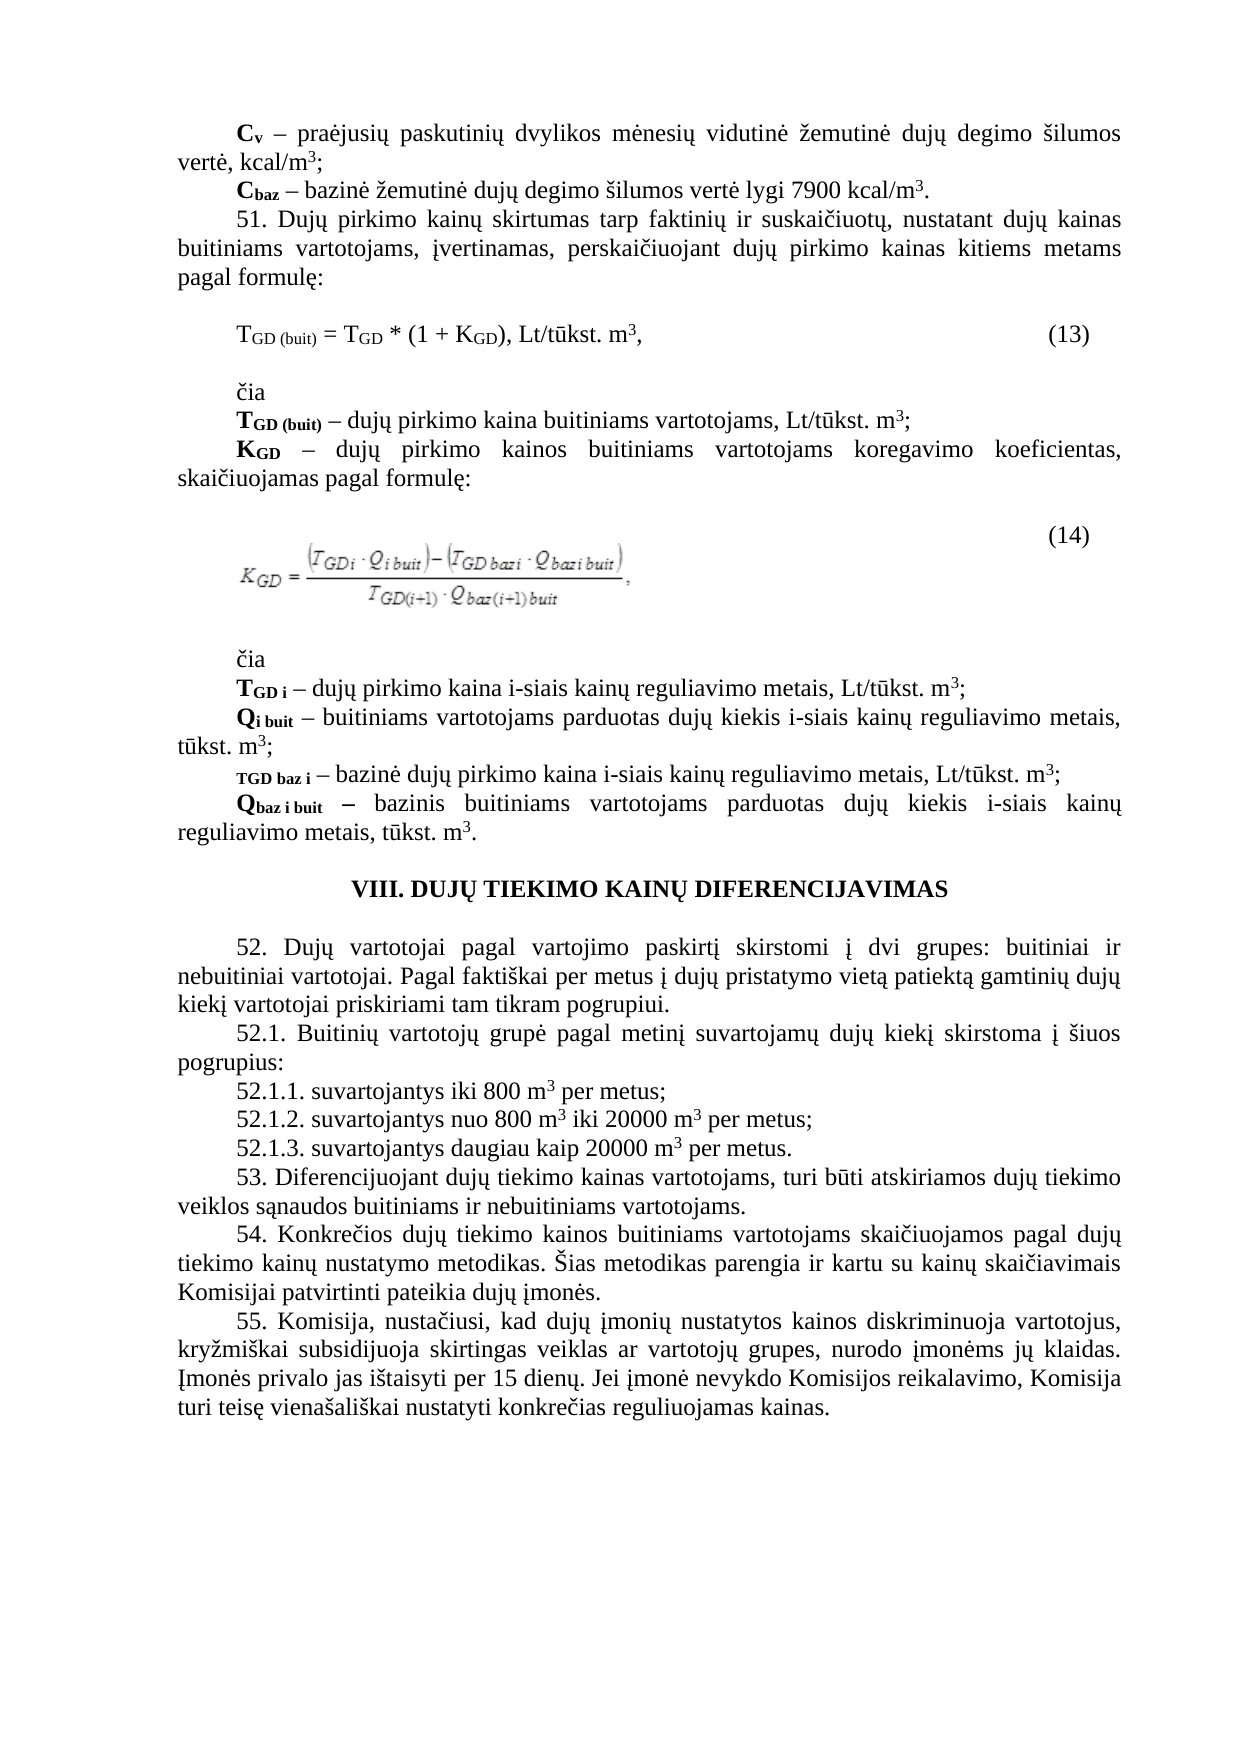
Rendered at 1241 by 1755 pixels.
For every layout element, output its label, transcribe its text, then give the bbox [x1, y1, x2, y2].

text TGD i – dujų pirkimo kaina i-siais kainų reguliavimo metais, Lt/tūkst. m3; [177, 673, 1122, 702]
text 52. Dujų vartotojai pagal vartojimo paskirtį skirstomi į dvi grupes: buitiniai ir nebuitiniai vartotojai. Pagal faktiškai per metus į dujų pristatymo vietą patiektą gamtinių dujų kiekį vartotojai priskiriami tam tikram pogrupiui. [177, 932, 1122, 1018]
text 54. Konkrečios dujų tiekimo kainos buitiniams vartotojams skaičiuojamos pagal dujų tiekimo kainų nustatymo metodikas. Šias metodikas parengia ir kartu su kainų skaičiavimais Komisijai patvirtinti pateikia dujų įmonės. [177, 1219, 1122, 1306]
text 52.1.3. suvartojantys daugiau kaip 20000 m3 per metus. [177, 1133, 1122, 1162]
text 52.1.1. suvartojantys iki 800 m3 per metus; [177, 1076, 1122, 1104]
text 52.1.2. suvartojantys nuo 800 m3 iki 20000 m3 per metus; [177, 1104, 1122, 1133]
text TGD (buit) = TGD * (1 + KGD), Lt/tūkst. m3, (13) [177, 319, 1122, 348]
text Cv – praėjusių paskutinių dvylikos mėnesių vidutinė žemutinė dujų degimo šilumos vertė, kcal/m3; [177, 118, 1122, 176]
text KGD – dujų pirkimo kainos buitiniams vartotojams koregavimo koeficientas, skaičiuojamas pagal formulę: [177, 434, 1122, 492]
text Qbaz i buit – bazinis buitiniams vartotojams parduotas dujų kiekis i-siais kainų reguliavimo metais, tūkst. m3. [177, 788, 1122, 846]
text čia [177, 644, 1122, 673]
text čia [177, 377, 1122, 406]
text 53. Diferencijuojant dujų tiekimo kainas vartotojams, turi būti atskiriamos dujų tiekimo veiklos sąnaudos buitiniams ir nebuitiniams vartotojams. [177, 1162, 1122, 1219]
text VIII. DUJŲ TIEKIMO KAINŲ DIFERENCIJAVIMAS [177, 874, 1122, 903]
text 51. Dujų pirkimo kainų skirtumas tarp faktinių ir suskaičiuotų, nustatant dujų kainas buitiniams vartotojams, įvertinamas, perskaičiuojant dujų pirkimo kainas kitiems metams pagal formulę: [177, 204, 1122, 291]
text 55. Komisija, nustačiusi, kad dujų įmonių nustatytos kainos diskriminuoja vartotojus, kryžmiškai subsidijuoja skirtingas veiklas ar vartotojų grupes, nurodo įmonėms jų klaidas. Įmonės privalo jas ištaisyti per 15 dienų. Jei įmonė nevykdo Komisijos reikalavimo, Komisija turi teisę vienašališkai nustatyti konkrečias reguliuojamas kainas. [177, 1306, 1122, 1421]
text Cbaz – bazinė žemutinė dujų degimo šilumos vertė lygi 7900 kcal/m3. [177, 176, 1122, 204]
text TGD baz i – bazinė dujų pirkimo kaina i-siais kainų reguliavimo metais, Lt/tūkst. m3; [177, 759, 1122, 788]
text TGD (buit) – dujų pirkimo kaina buitiniams vartotojams, Lt/tūkst. m3; [177, 406, 1122, 434]
text (14) [236, 521, 1122, 616]
text 52.1. Buitinių vartotojų grupė pagal metinį suvartojamų dujų kiekį skirstoma į šiuos pogrupius: [177, 1018, 1122, 1076]
text Qi buit – buitiniams vartotojams parduotas dujų kiekis i-siais kainų reguliavimo metais, tūkst. m3; [177, 702, 1122, 759]
